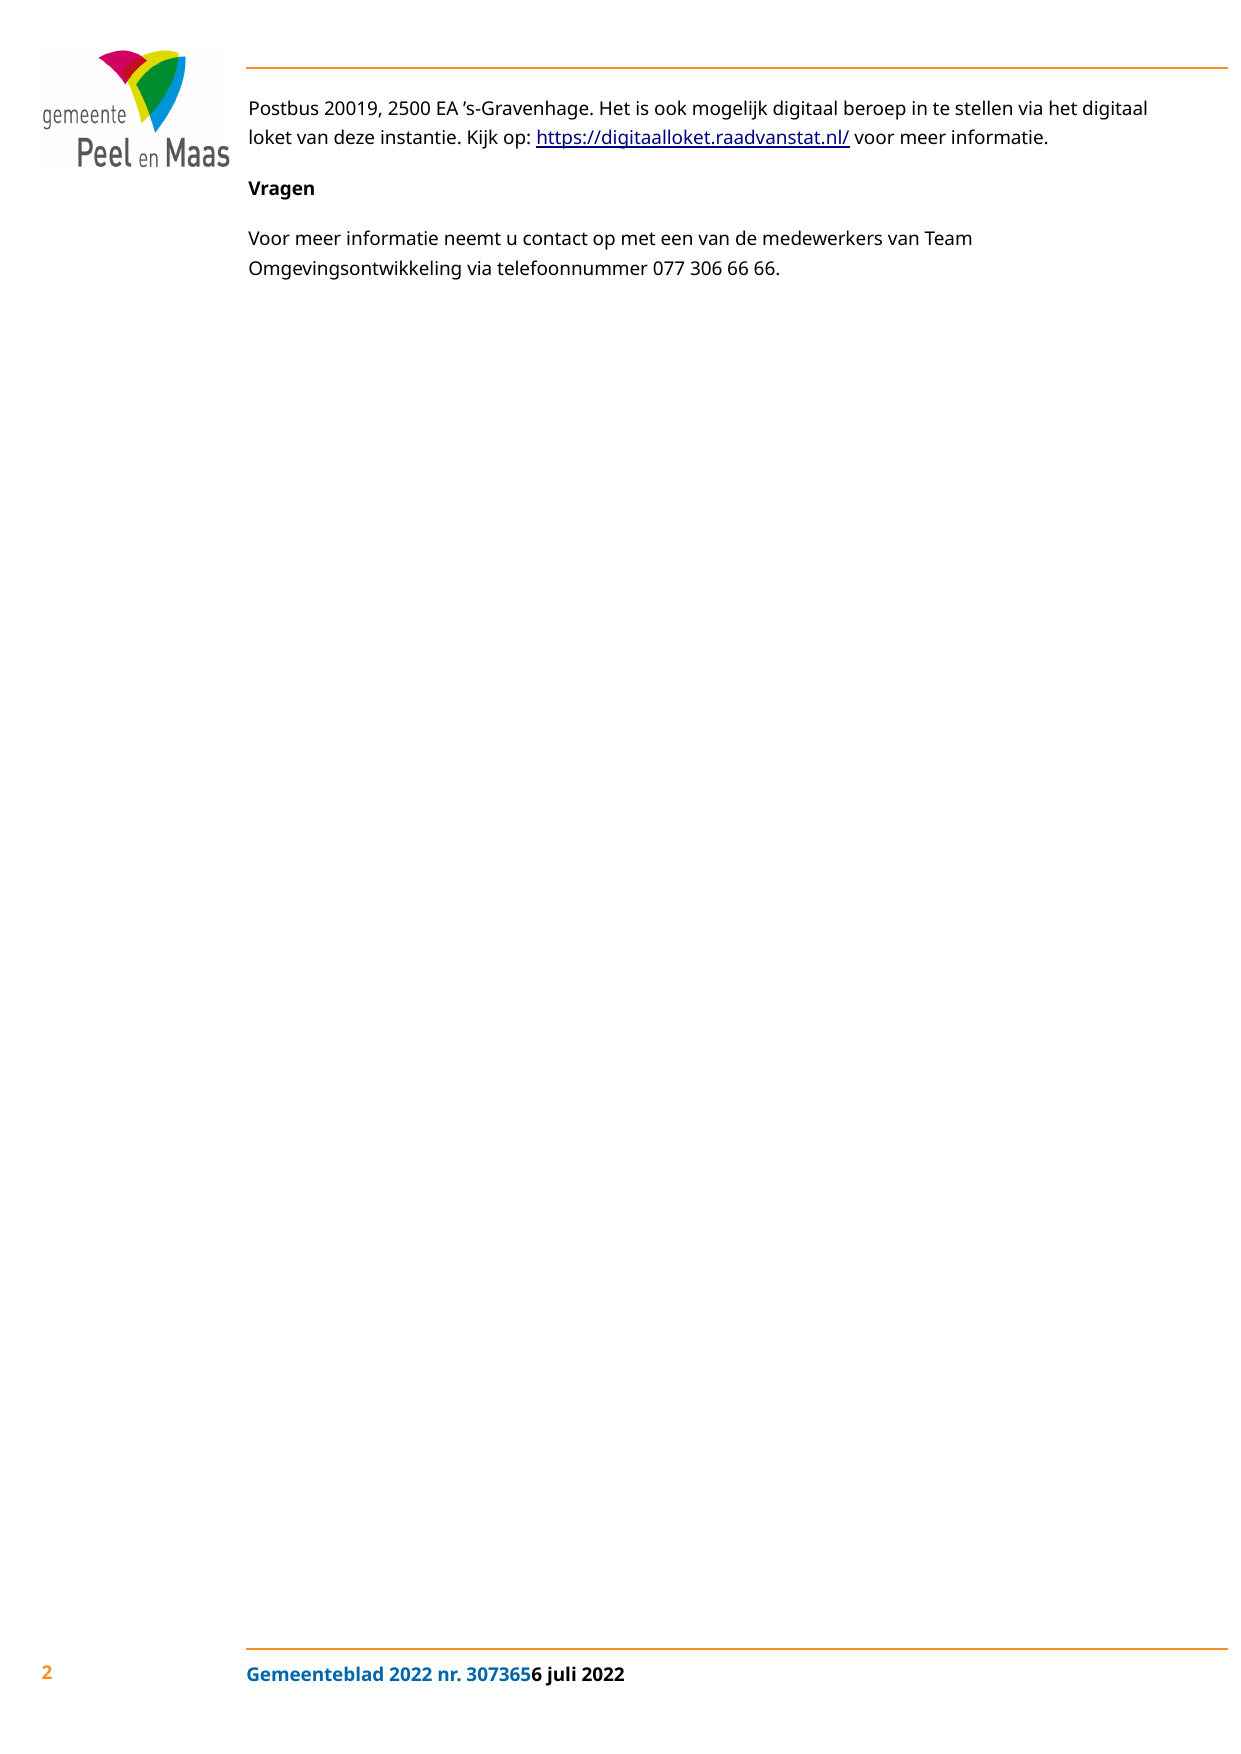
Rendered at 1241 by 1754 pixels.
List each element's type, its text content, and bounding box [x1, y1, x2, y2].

text Postbus 20019, 2500 EA ’s-Gravenhage. Het is ook mogelijk digitaal beroep in te stellen via het digitaal loket van deze instantie. Kijk op: https://digitaalloket.raadvanstat.nl/ voor meer informatie. [248, 95, 1152, 150]
text Vragen [248, 175, 1152, 201]
picture [41, 47, 231, 172]
text Voor meer informatie neemt u contact op met een van de medewerkers van Team Omgevingsontwikkeling via telefoonnummer 077 306 66 66. [248, 225, 1152, 281]
